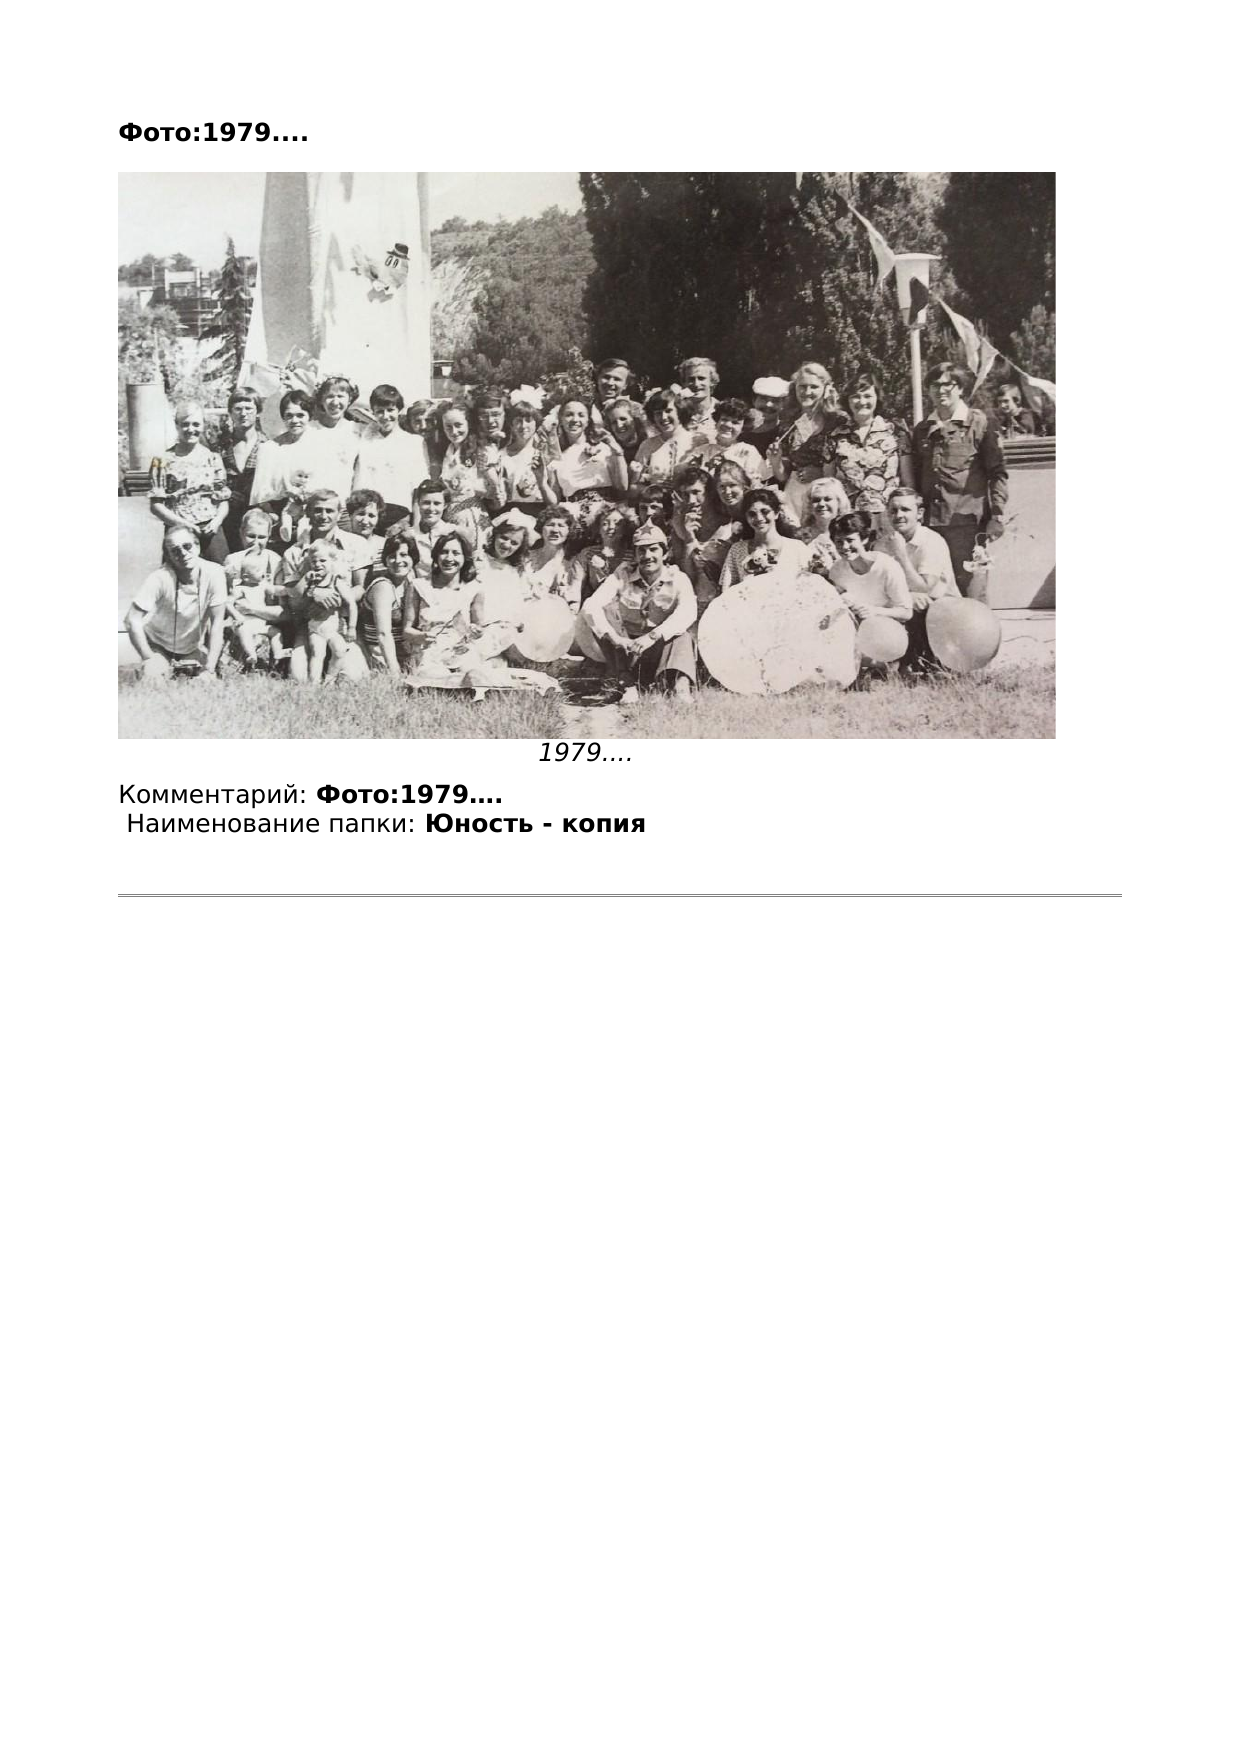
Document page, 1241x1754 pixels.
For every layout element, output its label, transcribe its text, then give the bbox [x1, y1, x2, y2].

picture [118, 172, 1056, 739]
subtitle Фото:1979.... [118, 118, 1122, 147]
text Комментарий: Фото:1979…. Наименование папки: Юность - копия [118, 780, 1122, 867]
text 1979.... [118, 739, 1056, 767]
